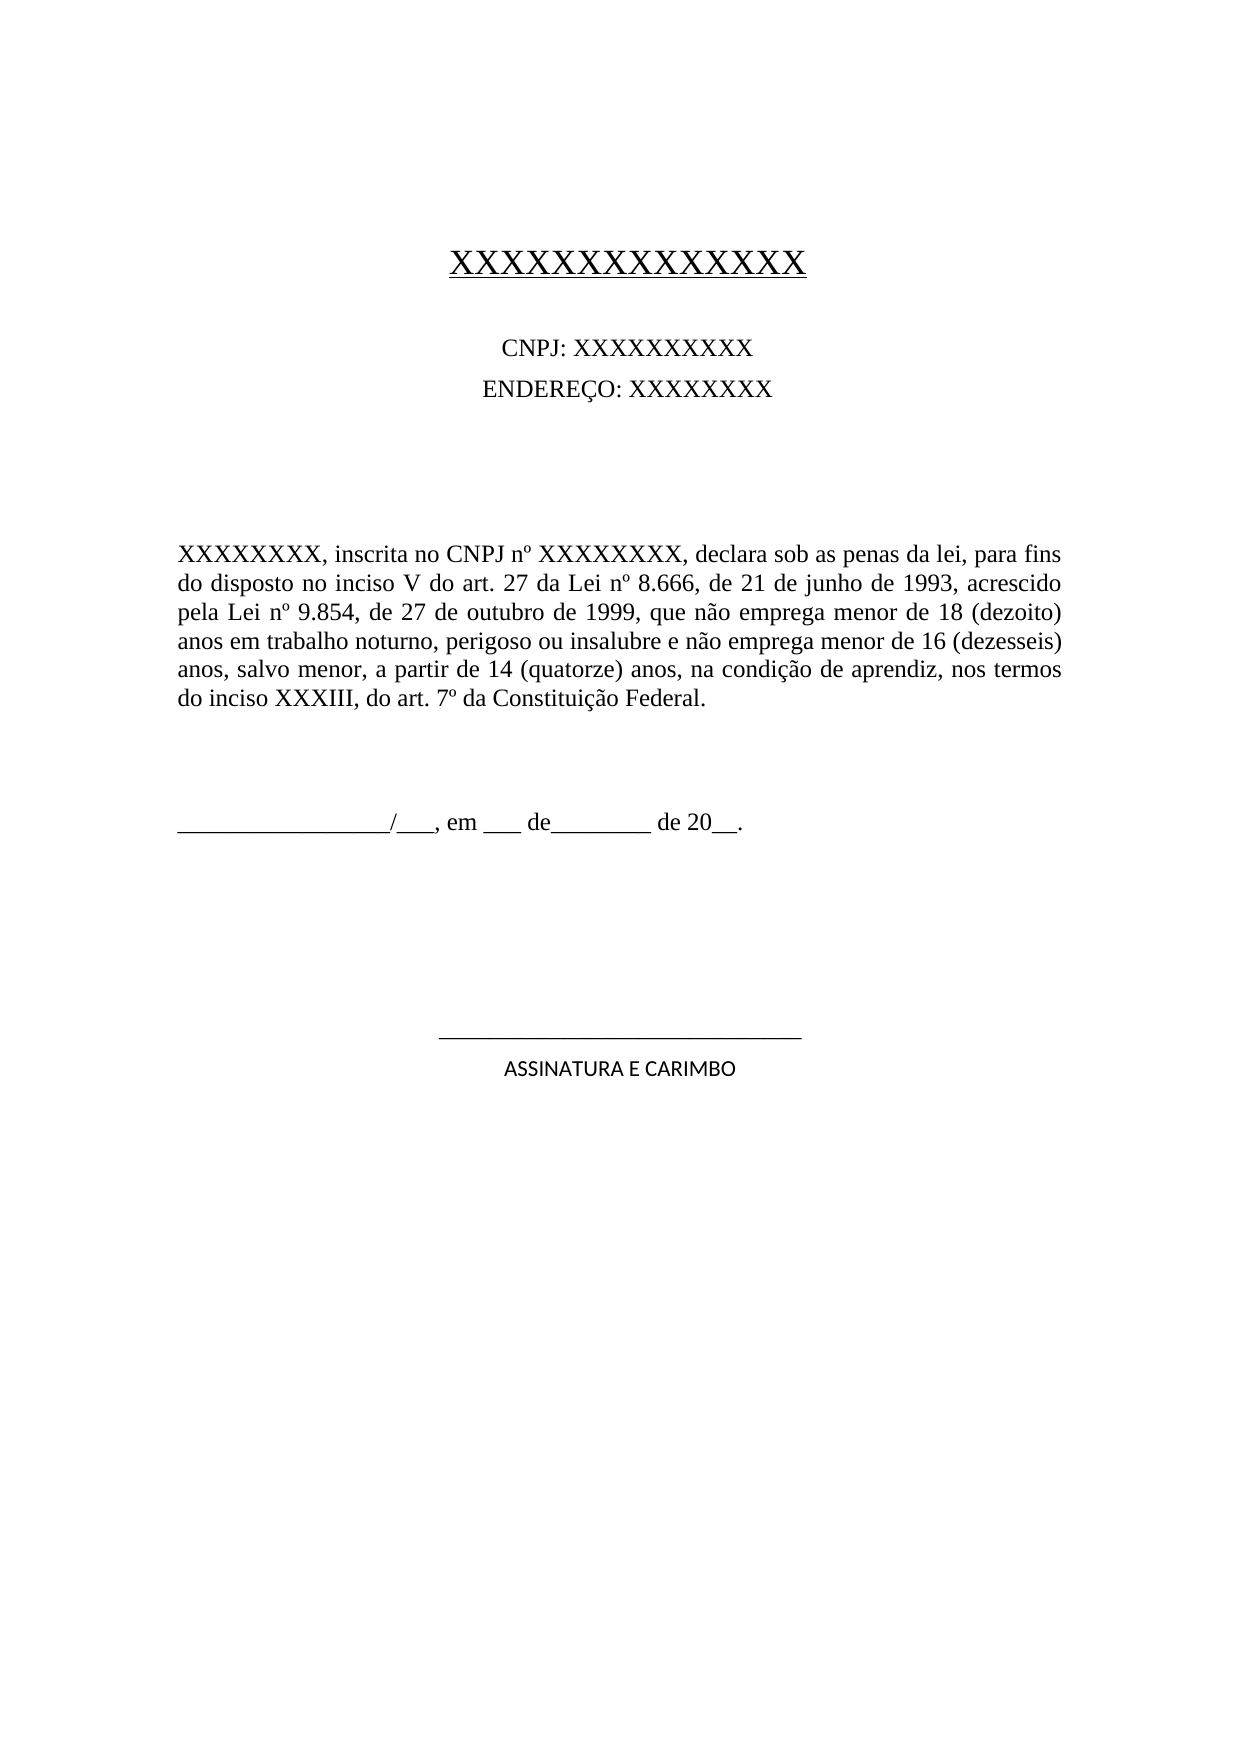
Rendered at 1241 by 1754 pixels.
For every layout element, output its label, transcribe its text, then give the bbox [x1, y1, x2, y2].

text _____________________________ [177, 1013, 1063, 1042]
text ENDEREÇO: XXXXXXXX [192, 374, 1063, 403]
text CNPJ: XXXXXXXXXX [192, 333, 1063, 362]
text ASSINATURA E CARIMBO [177, 1054, 1063, 1083]
text _________________/___, em ___ de________ de 20__. [177, 807, 1063, 836]
text XXXXXXXX, inscrita no CNPJ nº XXXXXXXX, declara sob as penas da lei, para fins do disposto no inciso V do art. 27 da Lei nº 8.666, de 21 de junho de 1993, acrescido pela Lei nº 9.854, de 27 de outubro de 1999, que não emprega menor de 18 (dezoito) anos em trabalho noturno, perigoso ou insalubre e não emprega menor de 16 (dezesseis) anos, salvo menor, a partir de 14 (quatorze) anos, na condição de aprendiz, nos termos do inciso XXXIII, do art. 7º da Constituição Federal. [177, 539, 1063, 712]
text XXXXXXXXXXXXXX [192, 241, 1063, 282]
